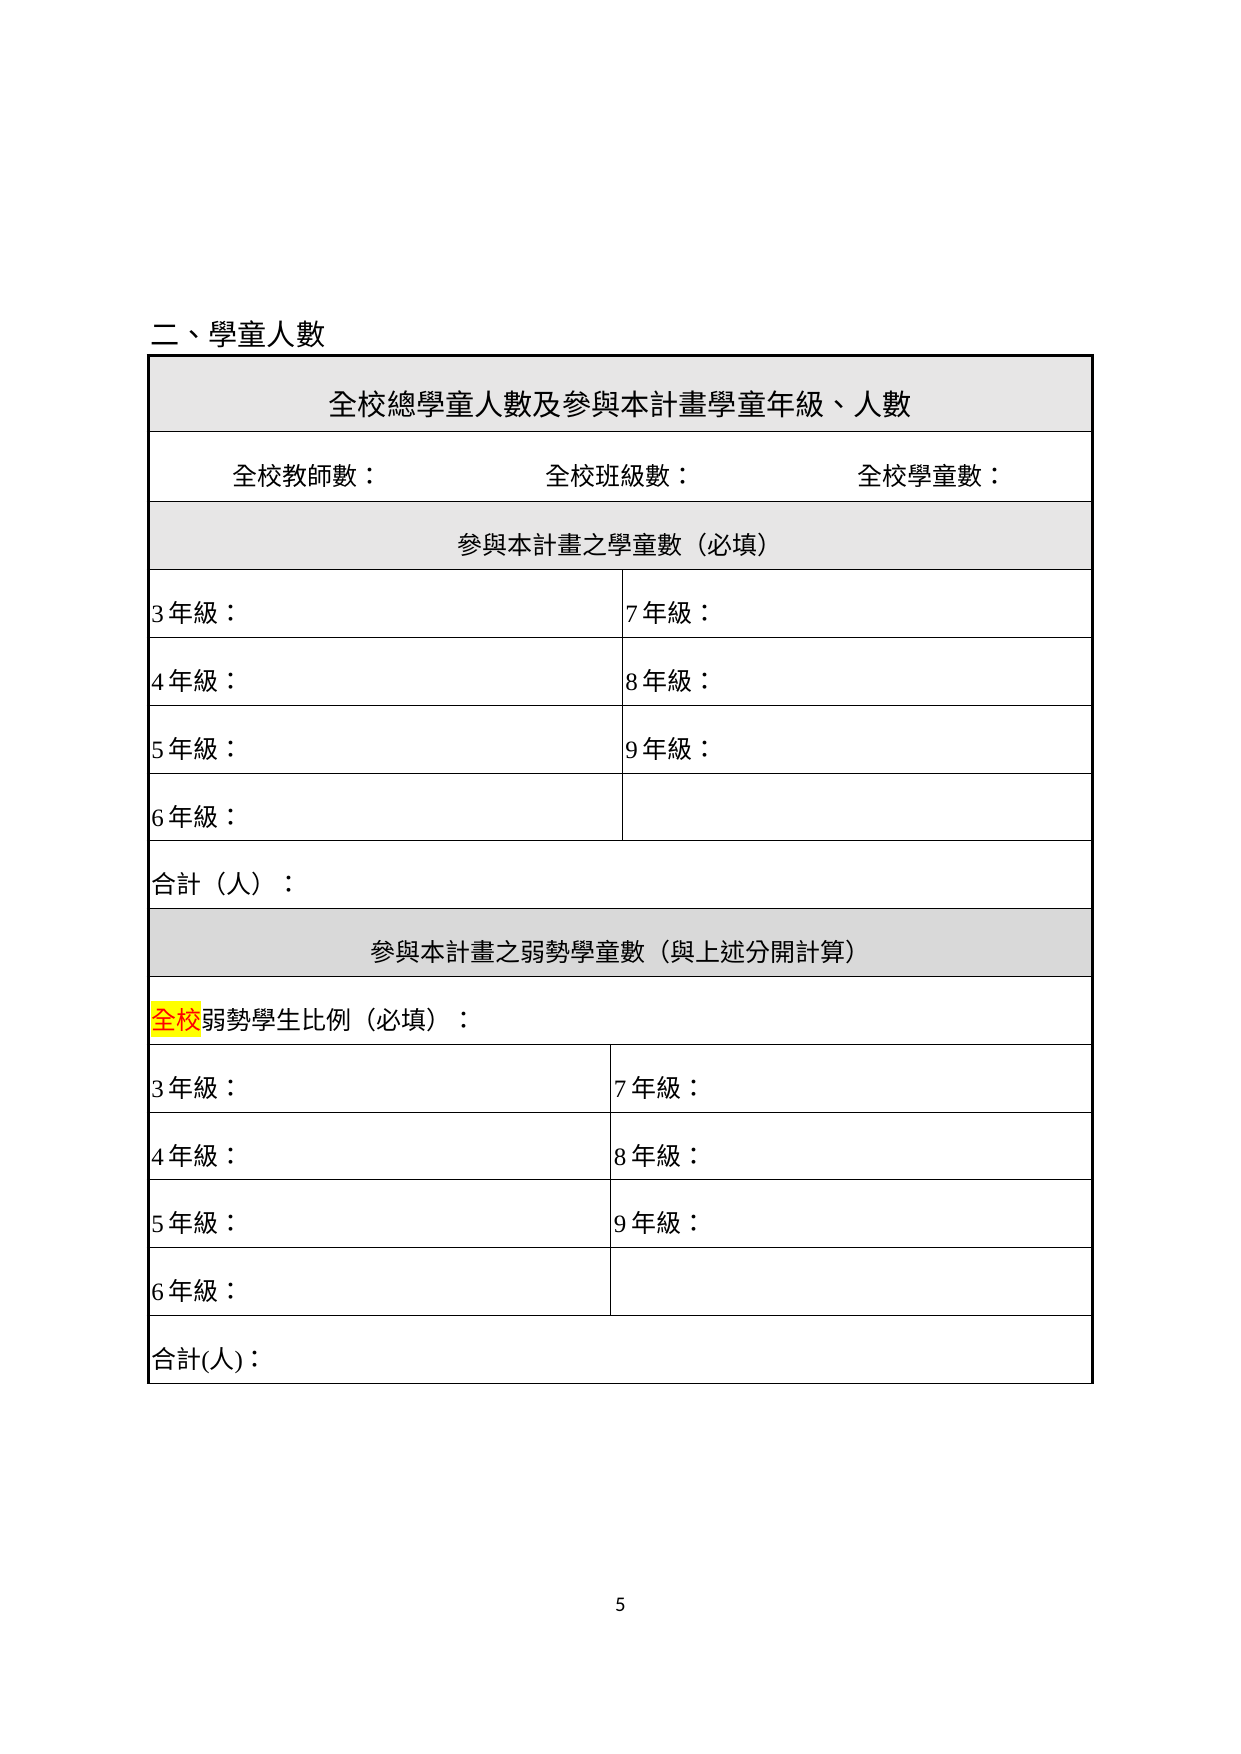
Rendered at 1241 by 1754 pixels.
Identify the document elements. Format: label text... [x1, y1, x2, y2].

table_cell 3年級： [150, 1045, 610, 1112]
table_cell 9年級： [623, 706, 1091, 772]
table_cell 8年級： [623, 638, 1091, 705]
table_cell 5年級： [150, 1180, 610, 1247]
table_cell 合計（人）： [150, 841, 1091, 908]
table_cell 9年級： [611, 1180, 1091, 1247]
table_cell 全校教師數： 全校班級數： 全校學童數： [150, 432, 1091, 501]
table_cell 參與本計畫之學童數（必填） [150, 502, 1091, 569]
table_cell 4年級： [150, 1113, 610, 1179]
table_cell 3年級： [150, 570, 622, 637]
table_cell 合計(人)： [150, 1316, 1091, 1383]
table_cell 7年級： [611, 1045, 1091, 1112]
table_cell 6年級： [150, 774, 622, 840]
table_cell 全校弱勢學生比例（必填）： [150, 977, 1091, 1044]
text 二、學童人數 [150, 312, 1090, 354]
table_cell 參與本計畫之弱勢學童數（與上述分開計算） [150, 909, 1091, 976]
table_cell 6年級： [150, 1248, 610, 1315]
table_cell 7年級： [623, 570, 1091, 637]
table_header 全校總學童人數及參與本計畫學童年級、人數 [150, 357, 1091, 431]
table_cell 5年級： [150, 706, 622, 772]
table_cell [623, 774, 1091, 840]
table_cell [611, 1248, 1091, 1315]
table_cell 4年級： [150, 638, 622, 705]
table_cell 8年級： [611, 1113, 1091, 1179]
